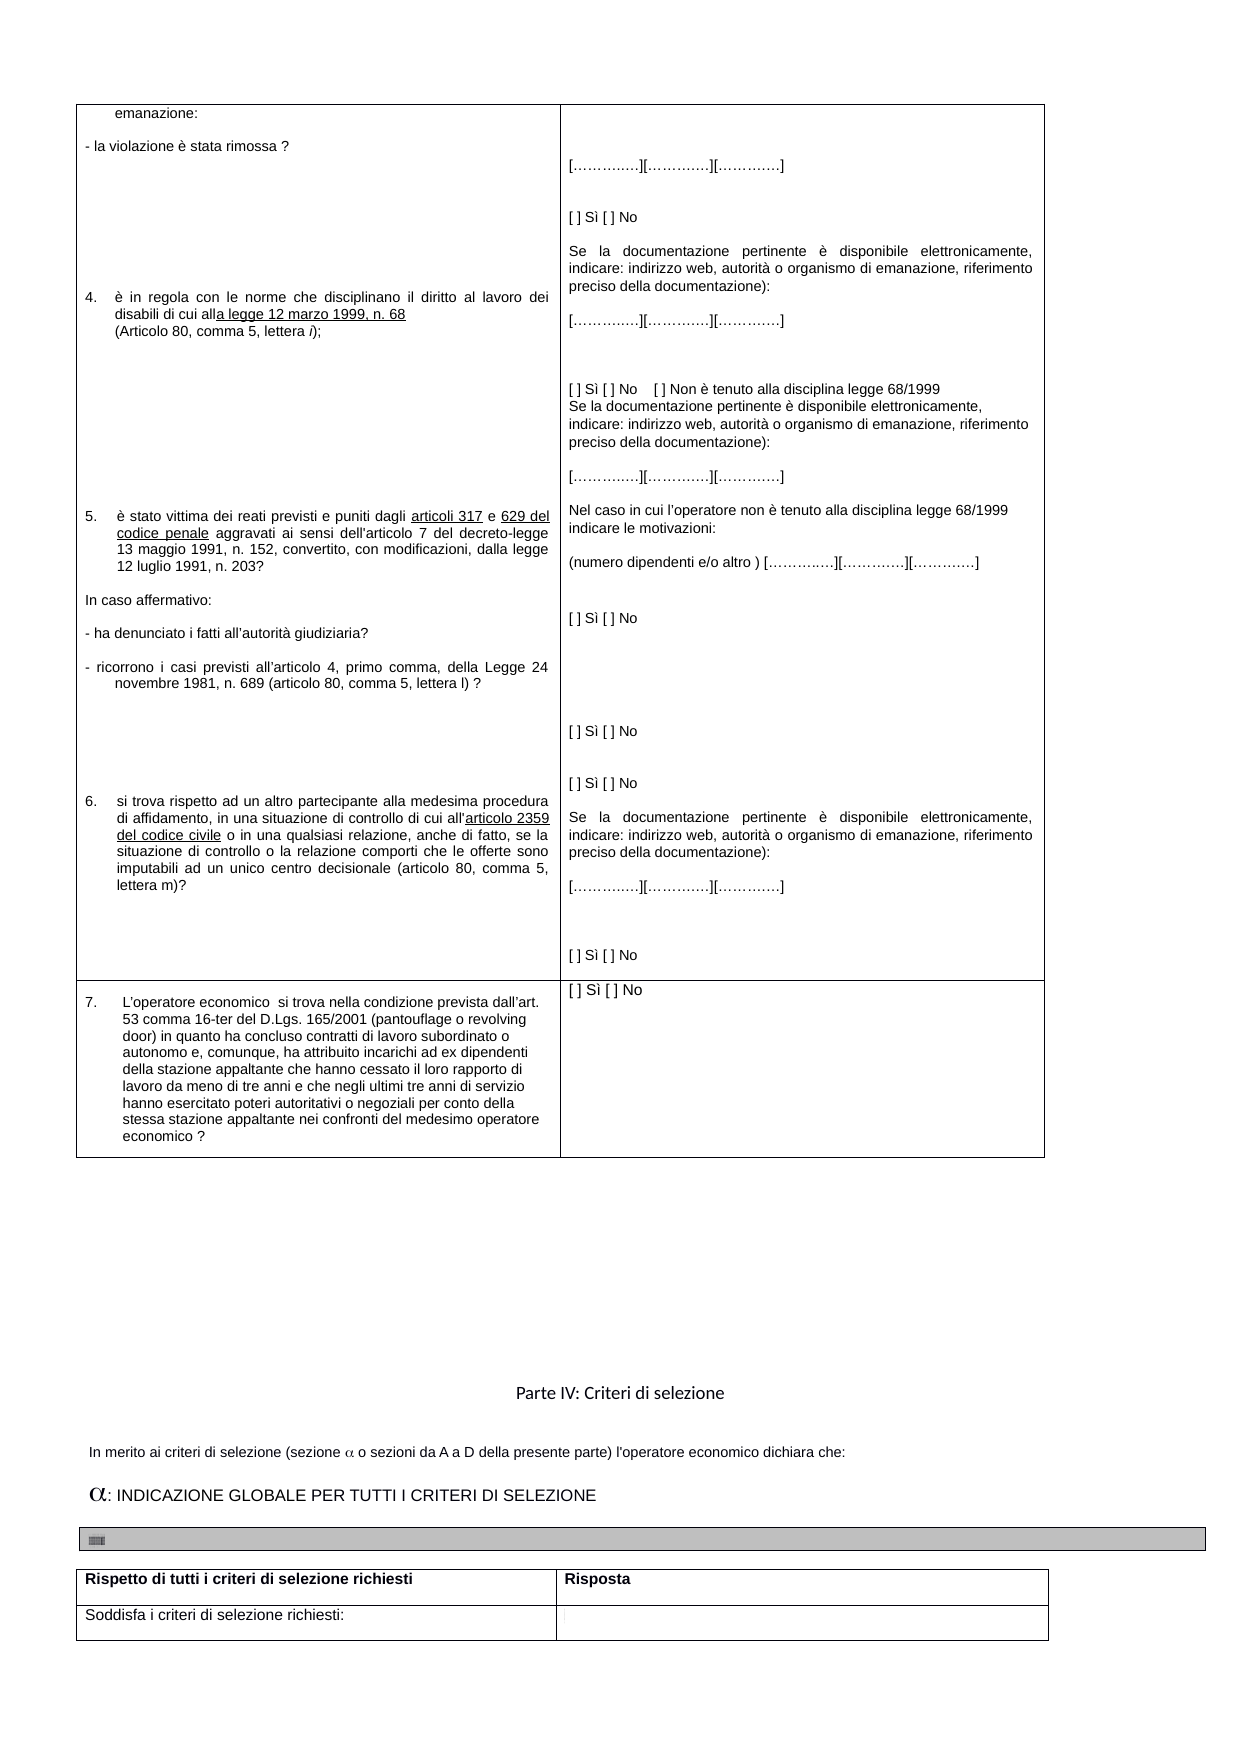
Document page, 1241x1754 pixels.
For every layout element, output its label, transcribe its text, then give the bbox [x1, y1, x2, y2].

table_header Rispetto di tutti i criteri di selezione richiesti [77, 1570, 556, 1604]
table_header Risposta [557, 1570, 1048, 1604]
text Parte IV: Criteri di selezione [89, 1381, 1152, 1404]
table_cell [………..…][……….…][……….…] [ ] Sì [ ] No Se la documentazione pertinente è disponibile elettronicamente, indicare: indirizzo web, autorità o organismo di emanazione, riferimento preciso della documentazione): [………..…][……….…][……….…] [ ] Sì [ ] No [ ] Non è tenuto alla disciplina legge 68/1999 Se la documentazione pertinente è disponibile elettronicamente, indicare: indirizzo web, autorità o organismo di emanazione, riferimento preciso della documentazione): [………..…][……….…][……….…] Nel caso in cui l’operatore non è tenuto alla disciplina legge 68/1999 indicare le motivazioni: (numero dipendenti e/o altro ) [………..…][……….…][……….…] [ ] Sì [ ] No [ ] Sì [ ] No [ ] Sì [ ] No Se la documentazione pertinente è disponibile elettronicamente, indicare: indirizzo web, autorità o organismo di emanazione, riferimento preciso della documentazione): [………..…][……….…][……….…] [ ] Sì [ ] No [561, 105, 1044, 980]
table_cell [ ] Sì [ ] No [561, 981, 1044, 1157]
title : Indicazione globale per tutti i criteri di selezione [89, 1481, 1152, 1508]
table_cell L’operatore economico si trova nella condizione prevista dall’art. 53 comma 16-ter del D.Lgs. 165/2001 (pantouflage o revolving door) in quanto ha concluso contratti di lavoro subordinato o autonomo e, comunque, ha attribuito incarichi ad ex dipendenti della stazione appaltante che hanno cessato il loro rapporto di lavoro da meno di tre anni e che negli ultimi tre anni di servizio hanno esercitato poteri autoritativi o negoziali per conto della stessa stazione appaltante nei confronti del medesimo operatore economico ? [77, 981, 560, 1157]
table_cell emanazione: - la violazione è stata rimossa ? è in regola con le norme che disciplinano il diritto al lavoro dei disabili di cui alla legge 12 marzo 1999, n. 68 (Articolo 80, comma 5, lettera i); è stato vittima dei reati previsti e puniti dagli articoli 317 e 629 del codice penale aggravati ai sensi dell'articolo 7 del decreto-legge 13 maggio 1991, n. 152, convertito, con modificazioni, dalla legge 12 luglio 1991, n. 203? In caso affermativo: - ha denunciato i fatti all’autorità giudiziaria? - ricorrono i casi previsti all’articolo 4, primo comma, della Legge 24 novembre 1981, n. 689 (articolo 80, comma 5, lettera l) ? si trova rispetto ad un altro partecipante alla medesima procedura di affidamento, in una situazione di controllo di cui all'articolo 2359 del codice civile o in una qualsiasi relazione, anche di fatto, se la situazione di controllo o la relazione comporti che le offerte sono imputabili ad un unico centro decisionale (articolo 80, comma 5, lettera m)? [77, 105, 560, 980]
text L'operatore economico deve compilare questo campo solo se l'amministrazione aggiudicatrice o l'ente aggiudicatore ha indicato nell'avviso o bando pertinente o nei documenti di gara ivi citati che l'operatore economico può limitarsi a compilare la sezione  della parte IV senza compilare nessun'altra sezione della parte IV: [80, 1528, 1205, 1550]
table_cell [ ] Sì [ ] No [557, 1606, 1048, 1640]
table_cell Soddisfa i criteri di selezione richiesti: [77, 1606, 556, 1640]
text In merito ai criteri di selezione (sezione  o sezioni da A a D della presente parte) l'operatore economico dichiara che: [89, 1443, 1152, 1460]
